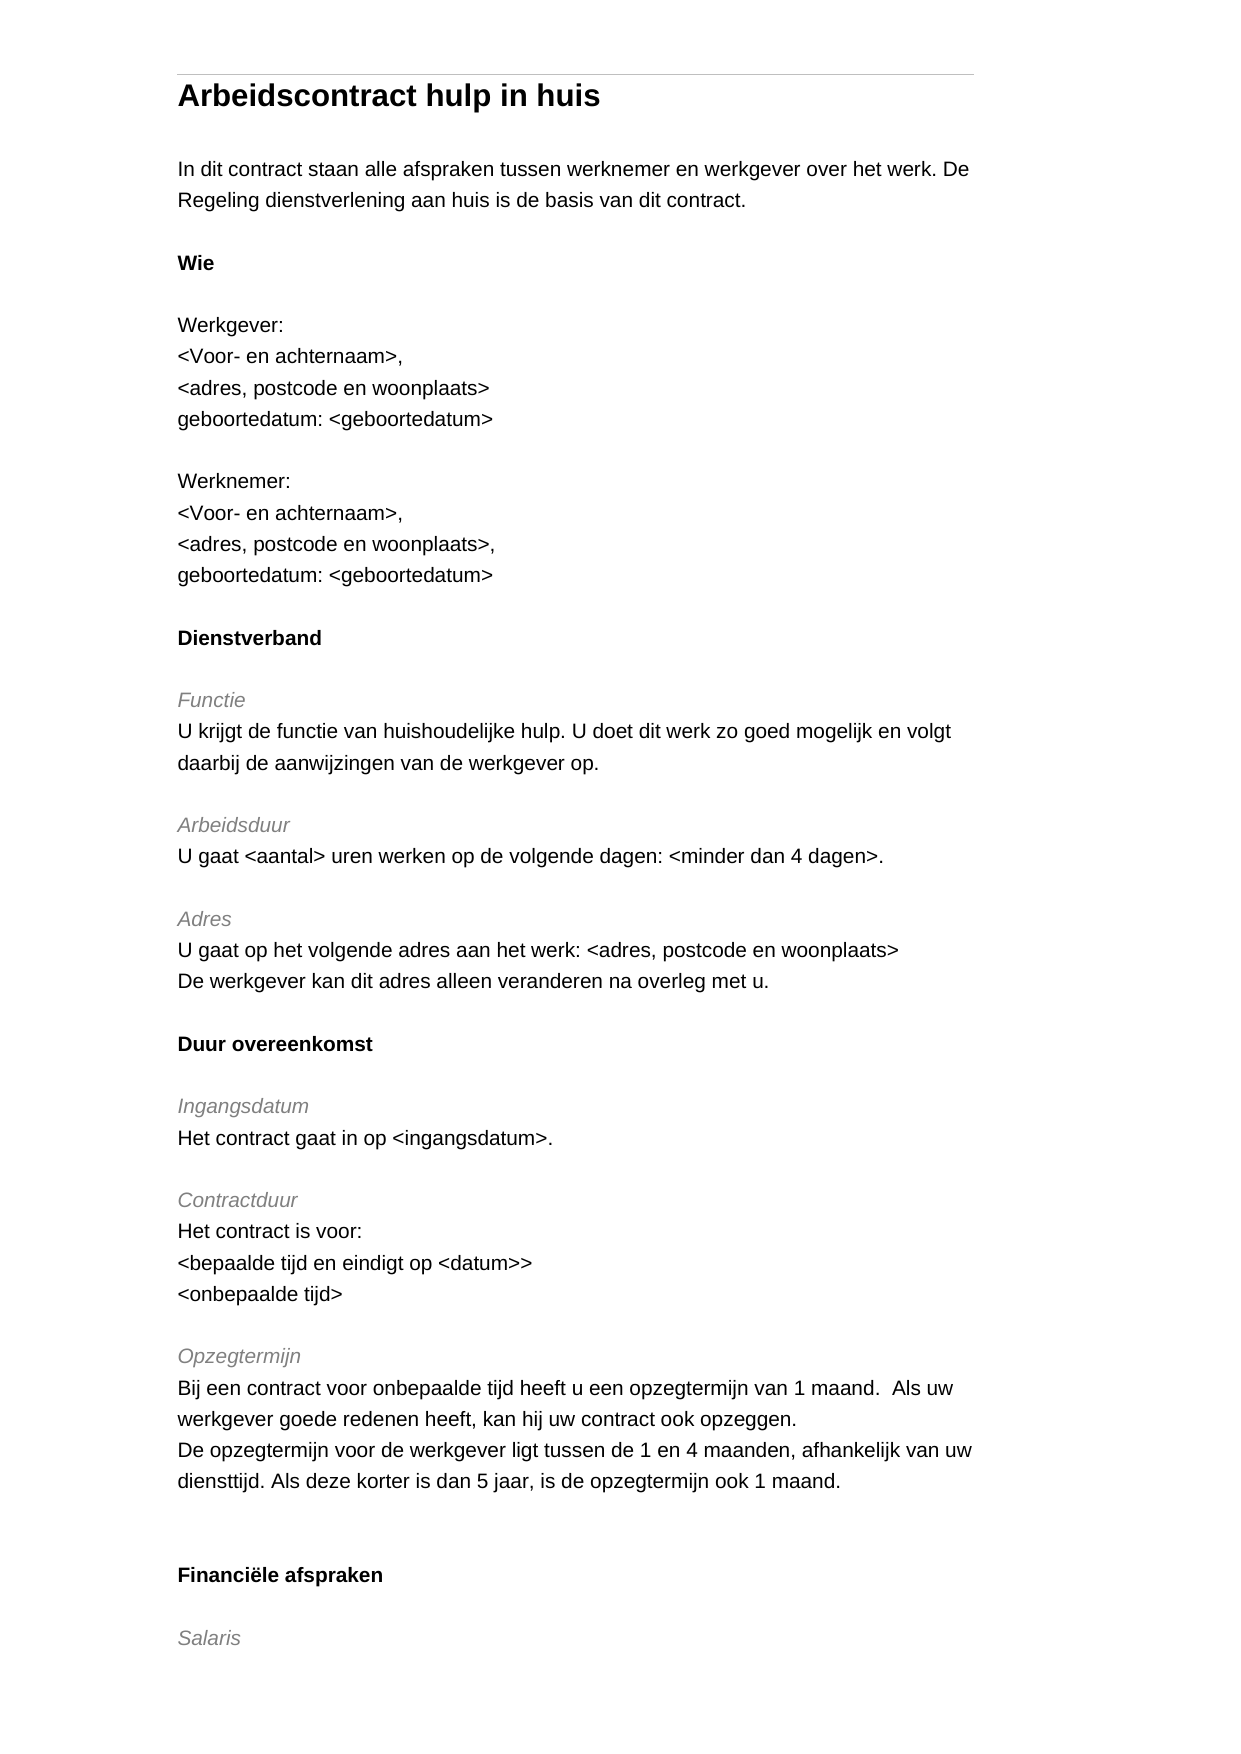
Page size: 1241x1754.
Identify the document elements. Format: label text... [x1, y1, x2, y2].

text geboortedatum: <geboortedatum> [177, 399, 974, 431]
subtitle Adres [177, 899, 974, 931]
text <bepaalde tijd en eindigt op <datum>> [177, 1243, 974, 1274]
subtitle Opzegtermijn [177, 1337, 974, 1368]
text Werknemer: [177, 462, 974, 493]
subtitle Salaris [177, 1618, 974, 1649]
text U gaat <aantal> uren werken op de volgende dagen: <minder dan 4 dagen>. [177, 837, 974, 868]
subtitle Contractduur [177, 1181, 974, 1212]
text In dit contract staan alle afspraken tussen werknemer en werkgever over het werk. De Regeling dienstverlening aan huis is de basis van dit contract. [177, 149, 974, 212]
text <adres, postcode en woonplaats>, [177, 524, 974, 556]
text Het contract gaat in op <ingangsdatum>. [177, 1118, 974, 1149]
text Werkgever: [177, 306, 974, 337]
text U gaat op het volgende adres aan het werk: <adres, postcode en woonplaats> [177, 931, 974, 962]
subtitle Arbeidscontract hulp in huis [177, 75, 974, 113]
subtitle Dienstverband [177, 618, 974, 649]
text De werkgever kan dit adres alleen veranderen na overleg met u. [177, 962, 974, 993]
text <adres, postcode en woonplaats> [177, 368, 974, 399]
subtitle Duur overeenkomst [177, 1024, 974, 1056]
text U krijgt de functie van huishoudelijke hulp. U doet dit werk zo goed mogelijk en volgt daarbij de aanwijzingen van de werkgever op. [177, 712, 974, 774]
subtitle Ingangsdatum [177, 1087, 974, 1118]
subtitle Functie [177, 681, 974, 712]
subtitle Wie [177, 243, 974, 274]
text <onbepaalde tijd> [177, 1274, 974, 1306]
text <Voor- en achternaam>, [177, 337, 974, 368]
subtitle Arbeidsduur [177, 806, 974, 837]
text geboortedatum: <geboortedatum> [177, 556, 974, 587]
text De opzegtermijn voor de werkgever ligt tussen de 1 en 4 maanden, afhankelijk van uw diensttijd. Als deze korter is dan 5 jaar, is de opzegtermijn ook 1 maand. [177, 1431, 974, 1493]
subtitle Financiële afspraken [177, 1556, 974, 1587]
text <Voor- en achternaam>, [177, 493, 974, 524]
text Het contract is voor: [177, 1212, 974, 1243]
text Bij een contract voor onbepaalde tijd heeft u een opzegtermijn van 1 maand. Als uw werkgever goede redenen heeft, kan hij uw contract ook opzeggen. [177, 1368, 974, 1431]
